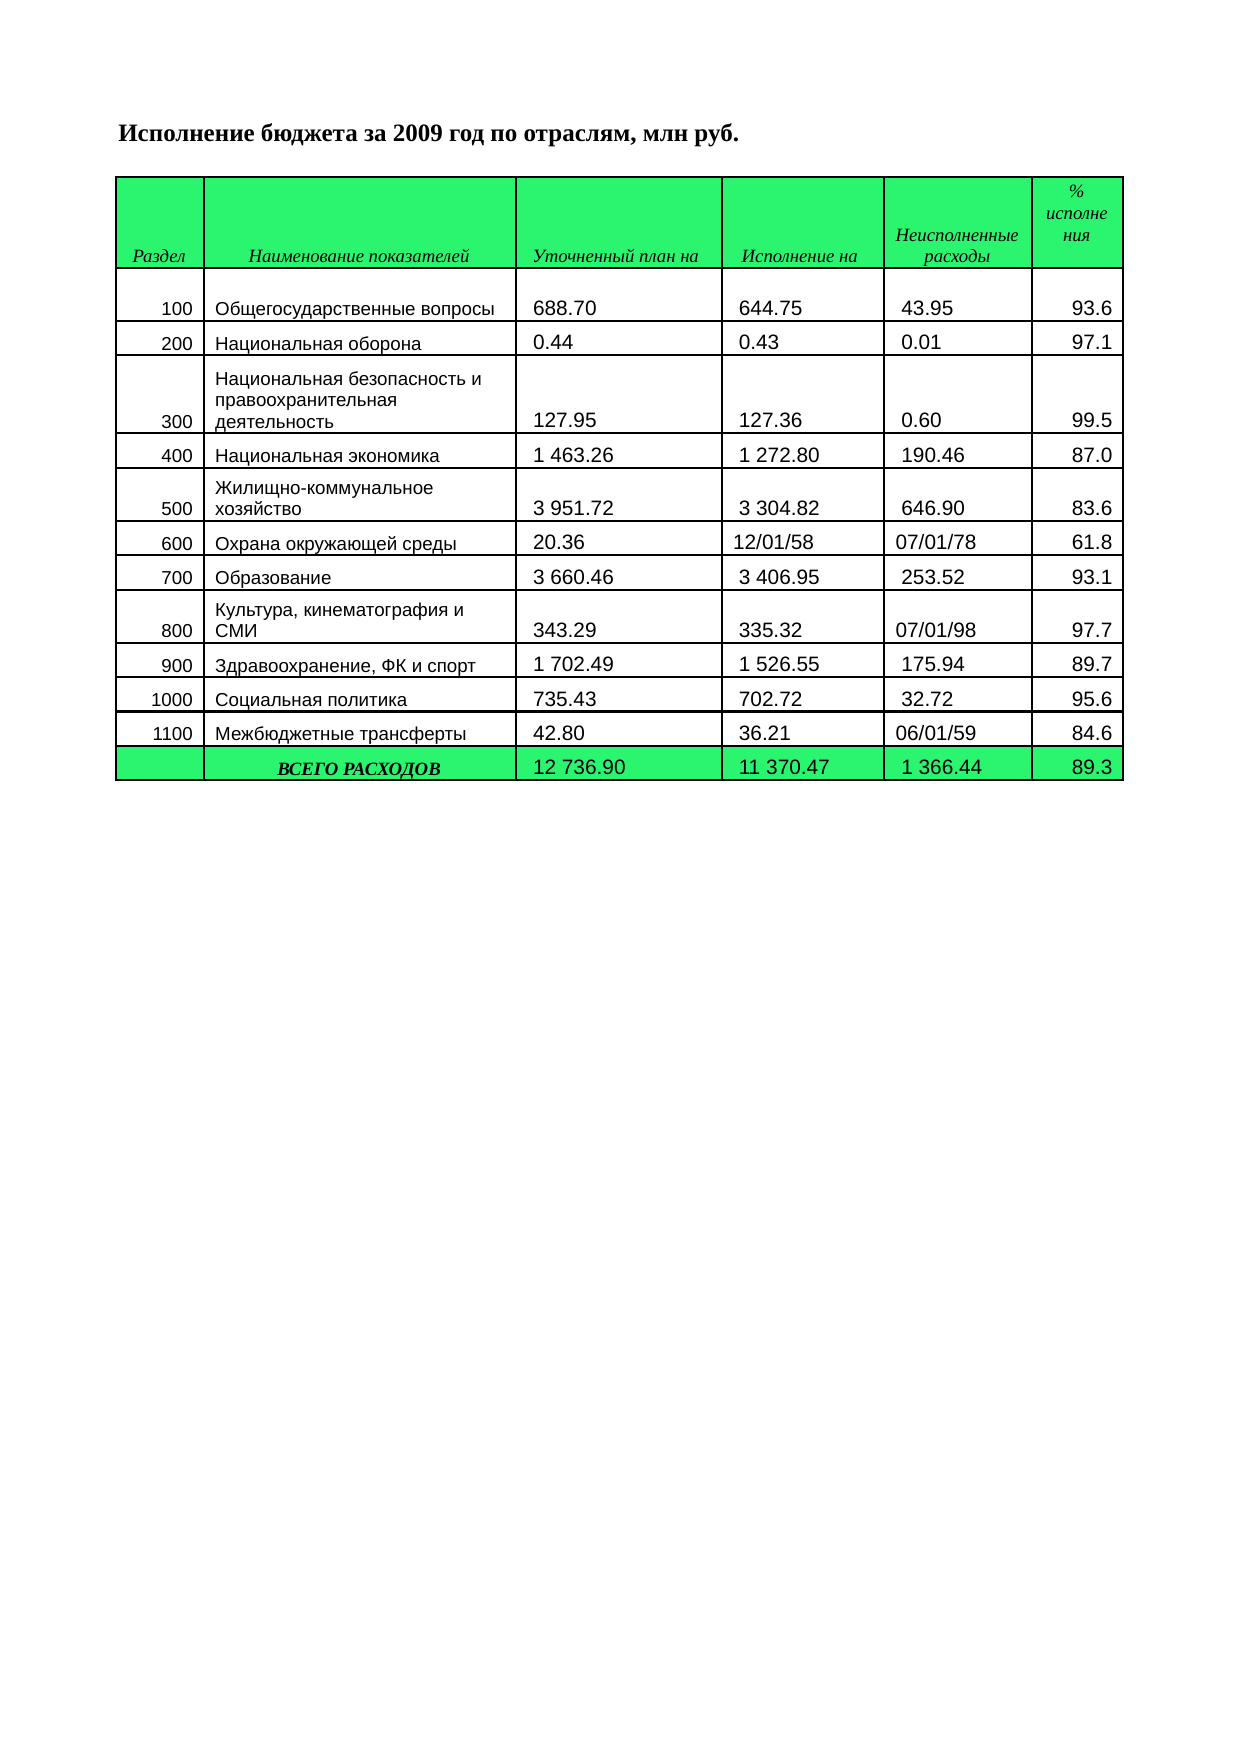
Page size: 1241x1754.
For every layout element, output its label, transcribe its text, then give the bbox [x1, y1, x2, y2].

table_cell 688.70 [517, 269, 721, 320]
table_cell Жилищно-коммунальное хозяйство [205, 469, 515, 520]
table_cell 600 [117, 522, 203, 554]
table_cell 0.60 [885, 356, 1031, 432]
table_cell 127.36 [723, 356, 883, 432]
table_cell 900 [117, 644, 203, 676]
table_cell 3 304.82 [723, 469, 883, 520]
table_cell 83.6 [1033, 469, 1122, 520]
table_cell 700 [117, 556, 203, 588]
table_cell 95.6 [1033, 678, 1122, 710]
table_cell [117, 747, 203, 779]
table_cell 0.44 [517, 322, 721, 354]
table_cell 500 [117, 469, 203, 520]
table_cell 1100 [117, 713, 203, 745]
table_cell 1 526.55 [723, 644, 883, 676]
table_cell Межбюджетные трансферты [205, 713, 515, 745]
table_cell 800 [117, 591, 203, 642]
table_cell 127.95 [517, 356, 721, 432]
table_cell 36.21 [723, 713, 883, 745]
table_cell Национальная оборона [205, 322, 515, 354]
table_cell 1 272.80 [723, 434, 883, 467]
table_cell 89.7 [1033, 644, 1122, 676]
text Исполнение бюджета за 2009 год по отраслям, млн руб. [118, 118, 1122, 147]
table_cell 1 366.44 [885, 747, 1031, 779]
table_cell 644.75 [723, 269, 883, 320]
table_cell 0.43 [723, 322, 883, 354]
table_cell 646.90 [885, 469, 1031, 520]
table_cell ВСЕГО РАСХОДОВ [205, 747, 515, 779]
table_cell 3 406.95 [723, 556, 883, 588]
table_header Наименование показателей [205, 178, 515, 267]
table_cell 300 [117, 356, 203, 432]
table_cell 1 463.26 [517, 434, 721, 467]
table_header Раздел [117, 178, 203, 267]
table_cell 253.52 [885, 556, 1031, 588]
table_cell 01.12.58 [723, 522, 883, 554]
table_cell 735.43 [517, 678, 721, 710]
table_cell 190.46 [885, 434, 1031, 467]
table_cell 97.7 [1033, 591, 1122, 642]
table_cell Здравоохранение, ФК и спорт [205, 644, 515, 676]
table_cell Общегосударственные вопросы [205, 269, 515, 320]
table_cell 42.80 [517, 713, 721, 745]
table_cell Образование [205, 556, 515, 588]
table_cell Национальная экономика [205, 434, 515, 467]
table_cell Социальная политика [205, 678, 515, 710]
table_cell Национальная безопасность и правоохранительная деятельность [205, 356, 515, 432]
table_cell 1000 [117, 678, 203, 710]
table_cell 702.72 [723, 678, 883, 710]
table_cell 93.6 [1033, 269, 1122, 320]
table_header Исполнение на [723, 178, 883, 267]
table_cell 12 736.90 [517, 747, 721, 779]
table_cell 43.95 [885, 269, 1031, 320]
table_cell 01.06.59 [885, 713, 1031, 745]
table_cell 0.01 [885, 322, 1031, 354]
table_cell 89.3 [1033, 747, 1122, 779]
table_cell 335.32 [723, 591, 883, 642]
table_cell 400 [117, 434, 203, 467]
table_header Неисполненные расходы [885, 178, 1031, 267]
table_header Уточненный план на [517, 178, 721, 267]
table_cell 97.1 [1033, 322, 1122, 354]
table_cell 61.8 [1033, 522, 1122, 554]
table_cell 1 702.49 [517, 644, 721, 676]
table_cell 99.5 [1033, 356, 1122, 432]
table_cell Охрана окружающей среды [205, 522, 515, 554]
table_cell 3 660.46 [517, 556, 721, 588]
table_cell 11 370.47 [723, 747, 883, 779]
table_cell Культура, кинематография и СМИ [205, 591, 515, 642]
table_cell 343.29 [517, 591, 721, 642]
table_cell 3 951.72 [517, 469, 721, 520]
table_header % исполнения [1033, 178, 1122, 267]
table_cell 200 [117, 322, 203, 354]
table_cell 100 [117, 269, 203, 320]
table_cell 93.1 [1033, 556, 1122, 588]
table_cell 175.94 [885, 644, 1031, 676]
table_cell 01.07.98 [885, 591, 1031, 642]
table_cell 01.07.78 [885, 522, 1031, 554]
table_cell 20.36 [517, 522, 721, 554]
table_cell 84.6 [1033, 713, 1122, 745]
table_cell 32.72 [885, 678, 1031, 710]
table_cell 87.0 [1033, 434, 1122, 467]
